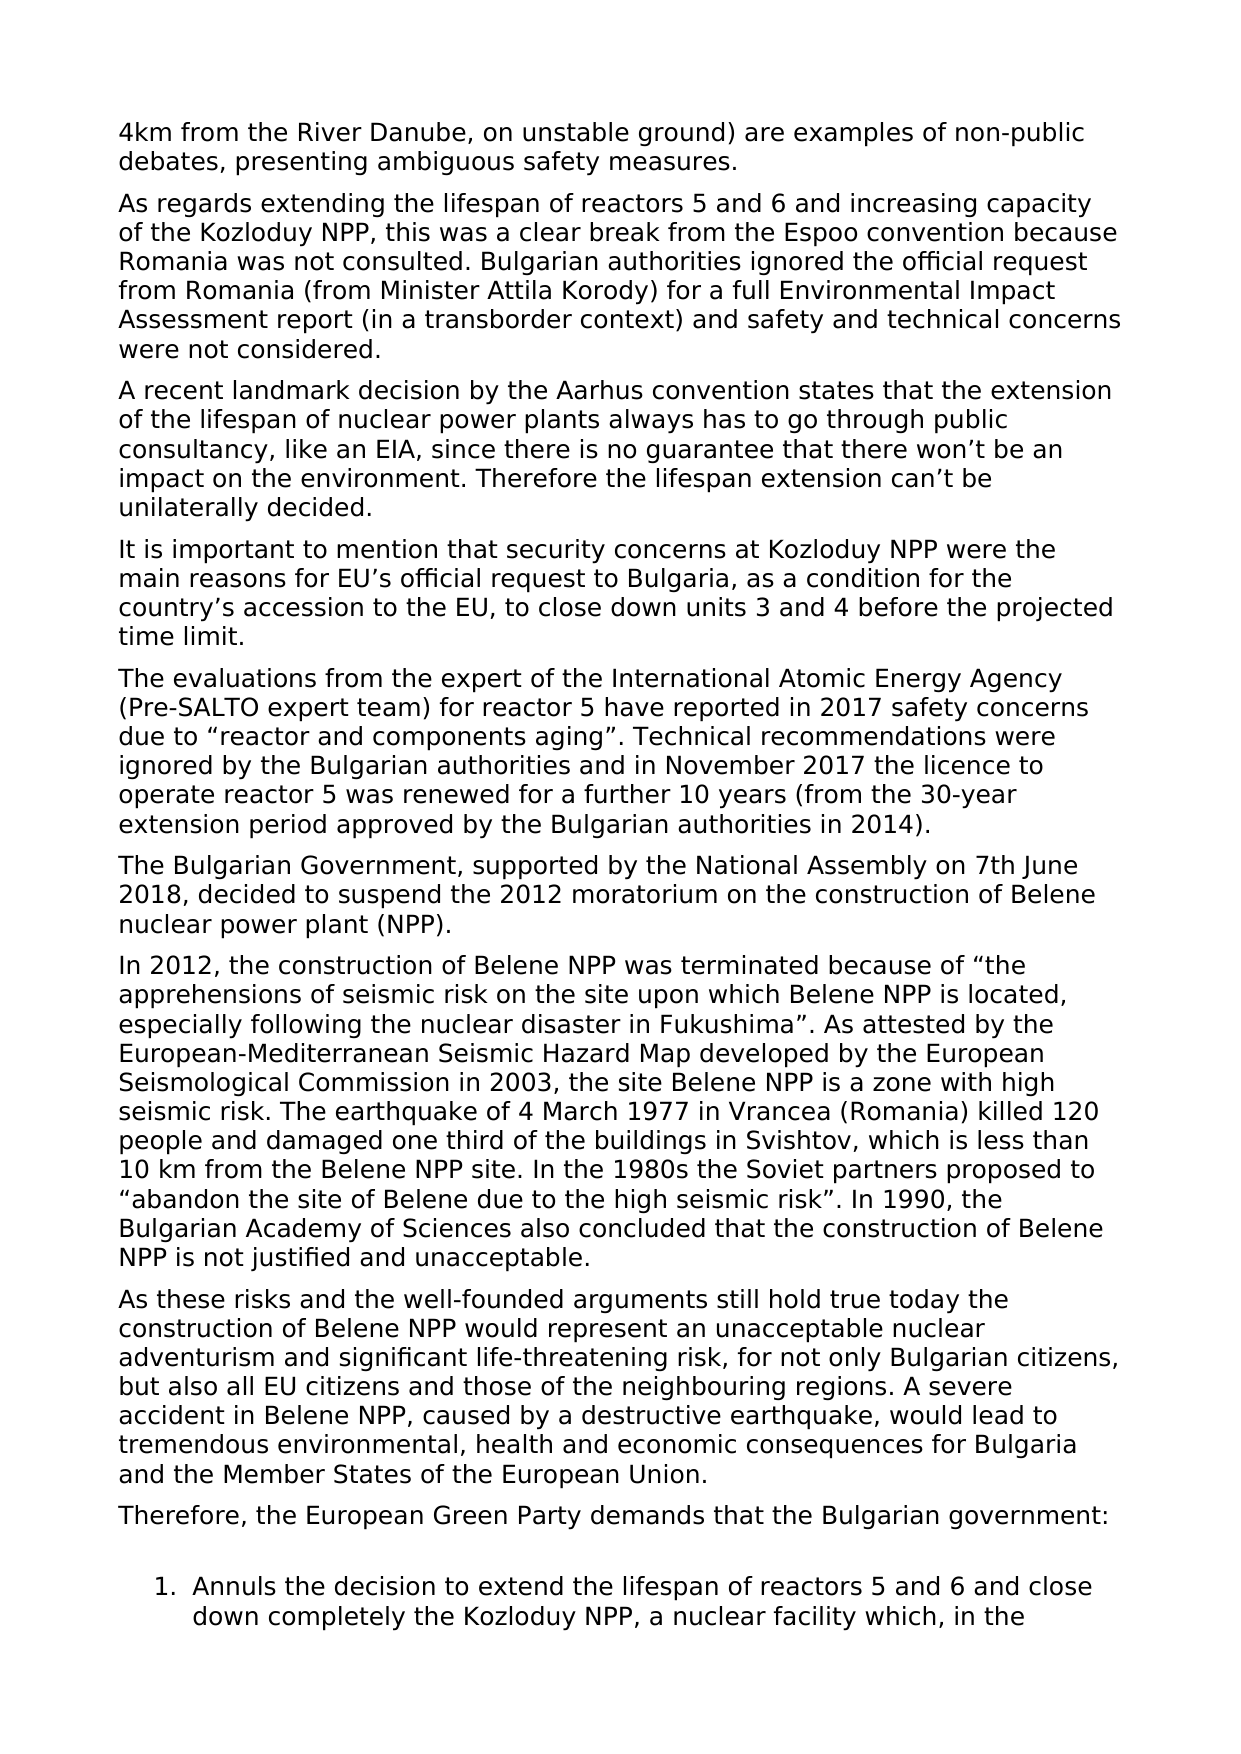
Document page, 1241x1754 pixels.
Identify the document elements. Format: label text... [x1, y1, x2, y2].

text The evaluations from the expert of the International Atomic Energy Agency (Pre-SALTO expert team) for reactor 5 have reported in 2017 safety concerns due to “reactor and components aging”. Technical recommendations were ignored by the Bulgarian authorities and in November 2017 the licence to operate reactor 5 was renewed for a further 10 years (from the 30-year extension period approved by the Bulgarian authorities in 2014). [118, 664, 1122, 839]
text As regards extending the lifespan of reactors 5 and 6 and increasing capacity of the Kozloduy NPP, this was a clear break from the Espoo convention because Romania was not consulted. Bulgarian authorities ignored the official request from Romania (from Minister Attila Korody) for a full Environmental Impact Assessment report (in a transborder context) and safety and technical concerns were not considered. [118, 189, 1122, 364]
text 4km from the River Danube, on unstable ground) are examples of non-public debates, presenting ambiguous safety measures. [118, 118, 1122, 176]
list Annuls the decision to extend the lifespan of reactors 5 and 6 and close down completely the Kozloduy NPP, a nuclear facility which, in the [177, 1573, 1122, 1631]
text Therefore, the European Green Party demands that the Bulgarian government: [118, 1501, 1122, 1531]
text A recent landmark decision by the Aarhus convention states that the extension of the lifespan of nuclear power plants always has to go through public consultancy, like an EIA, since there is no guarantee that there won’t be an impact on the environment. Therefore the lifespan extension can’t be unilaterally decided. [118, 376, 1122, 522]
text The Bulgarian Government, supported by the National Assembly on 7th June 2018, decided to suspend the 2012 moratorium on the construction of Belene nuclear power plant (NPP). [118, 851, 1122, 939]
text In 2012, the construction of Belene NPP was terminated because of “the apprehensions of seismic risk on the site upon which Belene NPP is located, especially following the nuclear disaster in Fukushima”. As attested by the European-Mediterranean Seismic Hazard Map developed by the European Seismological Commission in 2003, the site Belene NPP is a zone with high seismic risk. The earthquake of 4 March 1977 in Vrancea (Romania) killed 120 people and damaged one third of the buildings in Svishtov, which is less than 10 km from the Belene NPP site. In the 1980s the Soviet partners proposed to “abandon the site of Belene due to the high seismic risk”. In 1990, the Bulgarian Academy of Sciences also concluded that the construction of Belene NPP is not justified and unacceptable. [118, 951, 1122, 1272]
text It is important to mention that security concerns at Kozloduy NPP were the main reasons for EU’s official request to Bulgaria, as a condition for the country’s accession to the EU, to close down units 3 and 4 before the projected time limit. [118, 535, 1122, 651]
text As these risks and the well-founded arguments still hold true today the construction of Belene NPP would represent an unacceptable nuclear adventurism and significant life-threatening risk, for not only Bulgarian citizens, but also all EU citizens and those of the neighbouring regions. A severe accident in Belene NPP, caused by a destructive earthquake, would lead to tremendous environmental, health and economic consequences for Bulgaria and the Member States of the European Union. [118, 1285, 1122, 1489]
